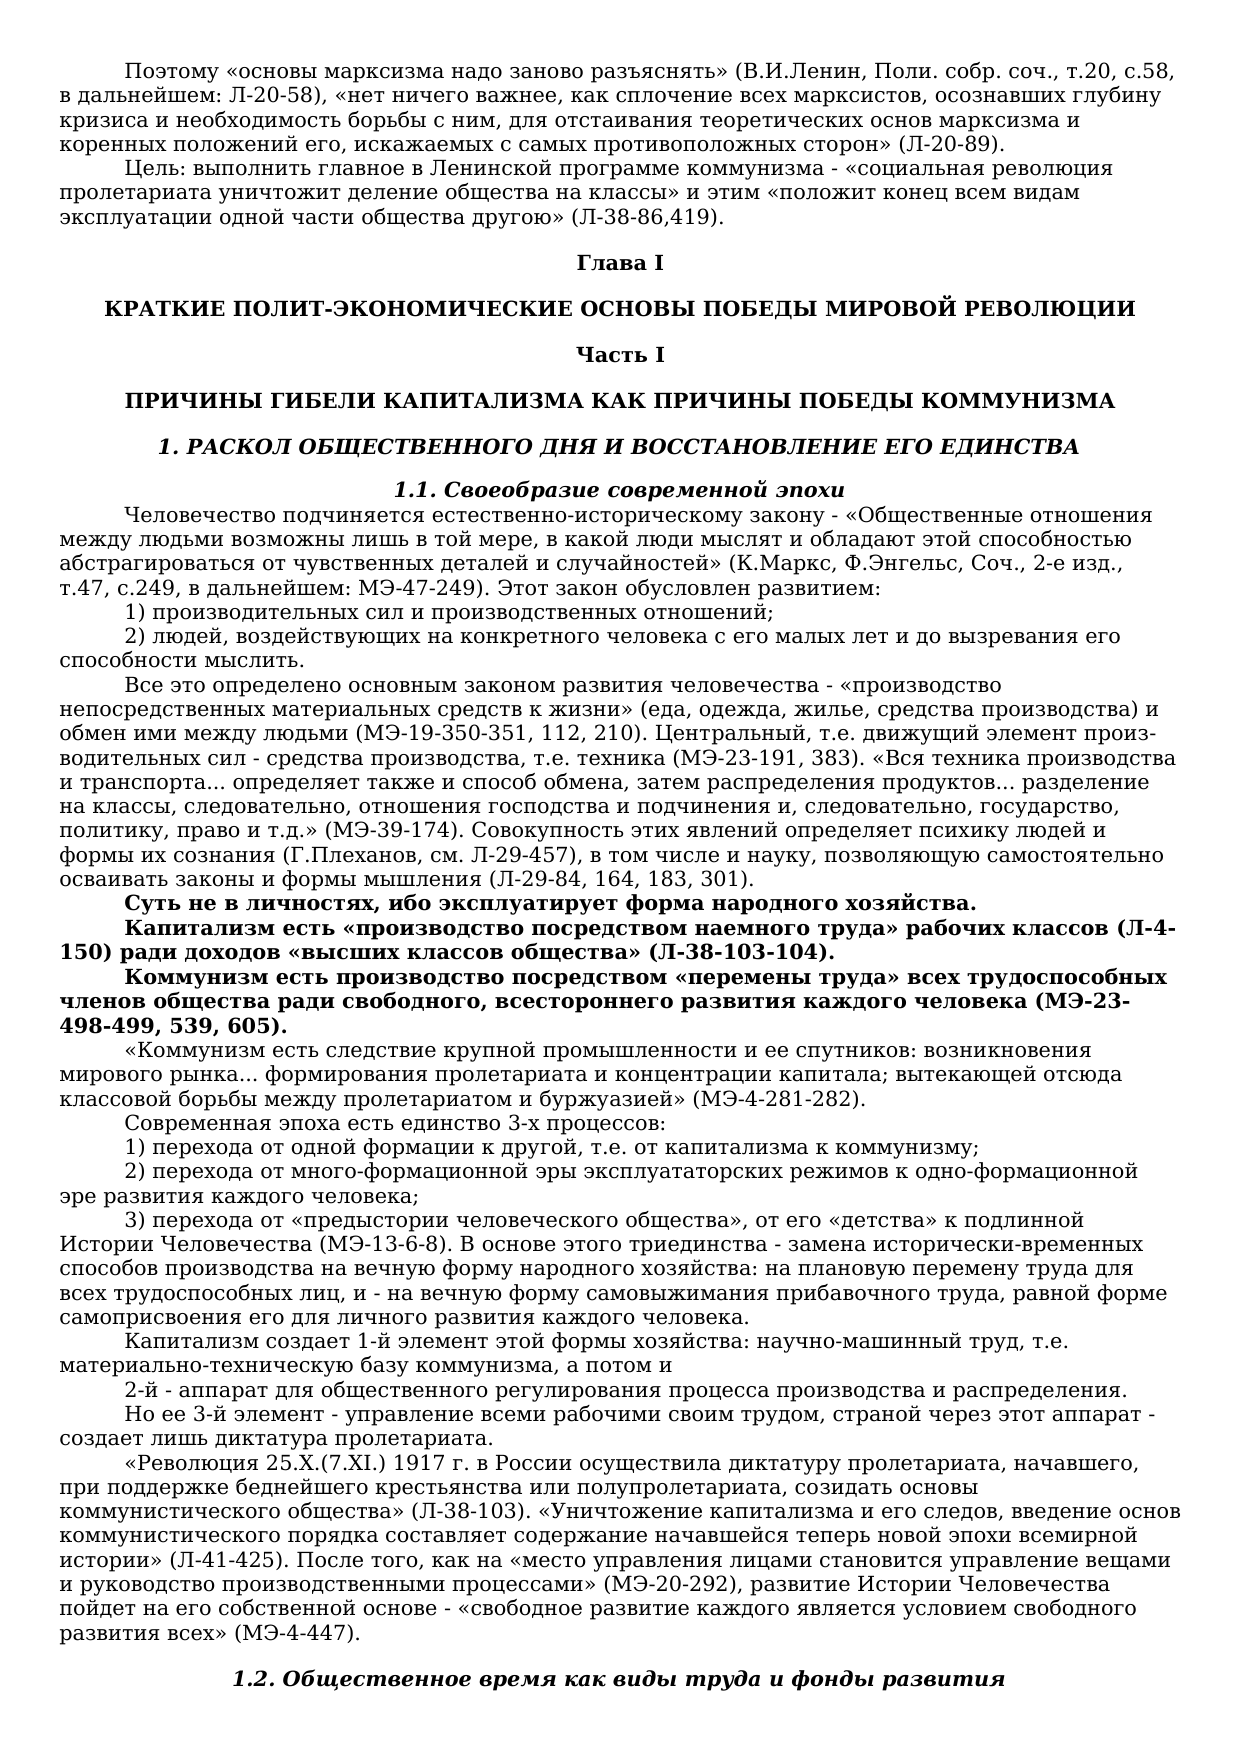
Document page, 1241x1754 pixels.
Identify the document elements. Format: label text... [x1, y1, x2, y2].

text 3) перехода от «предыстории человече­ского общества», от его «детства» к подлинной Истории Человечества (МЭ-13-6-8). В основе этого триединства - замена исторически-временных способов производства на вечную форму народно­го хозяйства: на плановую перемену тру­да для всех трудоспособных лиц, и - на вечную форму самовыжимания приба­вочного труда, равной форме само­присвоения его для личного развития каждого человека. [59, 1208, 1181, 1329]
text Глава I [59, 251, 1181, 275]
text Цель: выполнить главное в Ленинской программе коммунизма - «социальная революция пролетариата уничтожит де­ление общества на классы» и этим «положит конец всем видам эксплуа­тации одной части общества другою» (Л-38-86,419). [59, 156, 1181, 229]
text Все это определено основным законом развития человечества - «производство непосредственных материальных средств к жизни» (еда, одежда, жилье, средства производства) и обмен ими между людьми (МЭ-19-350-351, 112, 210). Цент­ральный, т.е. движущий элемент произ­водительных сил - средства производ­ства, т.е. техника (МЭ-23-191, 383). «Вся техника производства и транспорта... определяет также и способ обмена, затем распределения продуктов... разделение на классы, следовательно, отношения господства и подчинения и, следователь­но, государство, политику, право и т.д.» (МЭ-39-174). Совокупность этих явлений определяет психику людей и формы их сознания (Г.Плеханов, см. Л-29-457), в том числе и науку, позволяющую самостоя­тельно осваивать законы и формы мыш­ления (Л-29-84, 164, 183, 301). [59, 673, 1181, 891]
text 1.1. Своеобразие современной эпохи [59, 478, 1181, 503]
text Часть I [59, 343, 1181, 367]
text 2) перехода от много-формационной эры эксплуататорских режимов к одно-формационной эре развития каждого че­ловека; [59, 1159, 1181, 1208]
text Человечество подчиняется естествен­но-историческому закону - «Общест­венные отношения между людьми воз­можны лишь в той мере, в какой люди мыслят и обладают этой способностью абстрагироваться от чувственных дета­лей и случайностей» (К.Маркс, Ф.Эн­гельс, Соч., 2-е изд., т.47, с.249, в даль­нейшем: МЭ-47-249). Этот закон обуслов­лен развитием: [59, 503, 1181, 600]
text 2) людей, воздействующих на конкрет­ного человека с его малых лет и до вы­зревания его способности мыслить. [59, 624, 1181, 673]
text Но ее 3-й элемент - управление всеми рабочими своим трудом, страной через этот аппарат - создает лишь диктатура пролетариата. [59, 1402, 1181, 1451]
text 1.2. Общественное время как виды труда и фонды развития [59, 1666, 1181, 1691]
text 1. РАСКОЛ ОБЩЕСТВЕННОГО ДНЯ И ВОССТАНОВЛЕНИЕ ЕГО ЕДИНСТВА [59, 435, 1181, 459]
text Современная эпоха есть единство 3-х процессов: [59, 1111, 1181, 1135]
text 1) производительных сил и производ­ственных отношений; [59, 600, 1181, 624]
text Суть не в личностях, ибо эксплу­атирует форма народного хозяйства. [59, 891, 1181, 916]
text «Революция 25.Х.(7.ХI.) 1917 г. в России осуществила диктатуру пролетариата, начавшего, при поддержке беднейшего крестьянства или полупролетариата, со­зидать основы коммунистического обще­ства» (Л-38-103). «Уничтожение капита­лизма и его следов, введение основ ком­мунистического порядка составляет со­держание начавшейся теперь новой эпохи всемирной истории» (Л-41-425). После того, как на «место управления лицами становится управление вещами и руководство производственными процес­сами» (МЭ-20-292), развитие Истории Человечества пойдет на его собственной основе - «свободное развитие каждого является условием свободного развития всех» (МЭ-4-447). [59, 1451, 1181, 1645]
text 1) перехода от одной формации к дру­гой, т.е. от капитализма к коммунизму; [59, 1135, 1181, 1159]
text Капитализм создает 1-й элемент этой формы хозяйства: научно-машинный труд, т.е. материально-техническую базу коммунизма, а потом и [59, 1329, 1181, 1378]
text Капитализм есть «производство пос­редством наемного труда» рабочих классов (Л-4-150) ради доходов «выс­ших классов общества» (Л-38-103-104). [59, 916, 1181, 964]
text «Коммунизм есть следствие крупной промышленности и ее спутников: возни­кновения мирового рынка... формирова­ния пролетариата и концентрации капи­тала; вытекающей отсюда классовой борьбы между пролетариатом и буржу­азией» (МЭ-4-281-282). [59, 1038, 1181, 1111]
text Поэтому «основы марксизма надо зано­во разъяснять» (В.И.Ленин, Поли. собр. соч., т.20, с.58, в дальнейшем: Л-20-58), «нет ничего важнее, как сплочение всех марксистов, осознавших глубину кризиса и необходимость борьбы с ним, для отстаивания теоретических основ марк­сизма и коренных положений его, иска­жаемых с самых противоположных сто­рон» (Л-20-89). [59, 59, 1181, 156]
text 2-й - аппарат для общественного регулирования процесса производства и распределения. [59, 1378, 1181, 1402]
text ПРИЧИНЫ ГИБЕЛИ КАПИТАЛИЗМА КАК ПРИЧИНЫ ПОБЕДЫ КОММУНИЗМА [59, 389, 1181, 413]
text КРАТКИЕ ПОЛИТ-ЭКОНОМИЧЕСКИЕ ОСНОВЫ ПОБЕДЫ МИРОВОЙ РЕВОЛЮЦИИ [59, 297, 1181, 321]
text Коммунизм есть производство пос­редством «перемены труда» всех тру­доспособных членов общества ради свободного, всестороннего развития каждого человека (МЭ-23-498-499, 539, 605). [59, 964, 1181, 1038]
